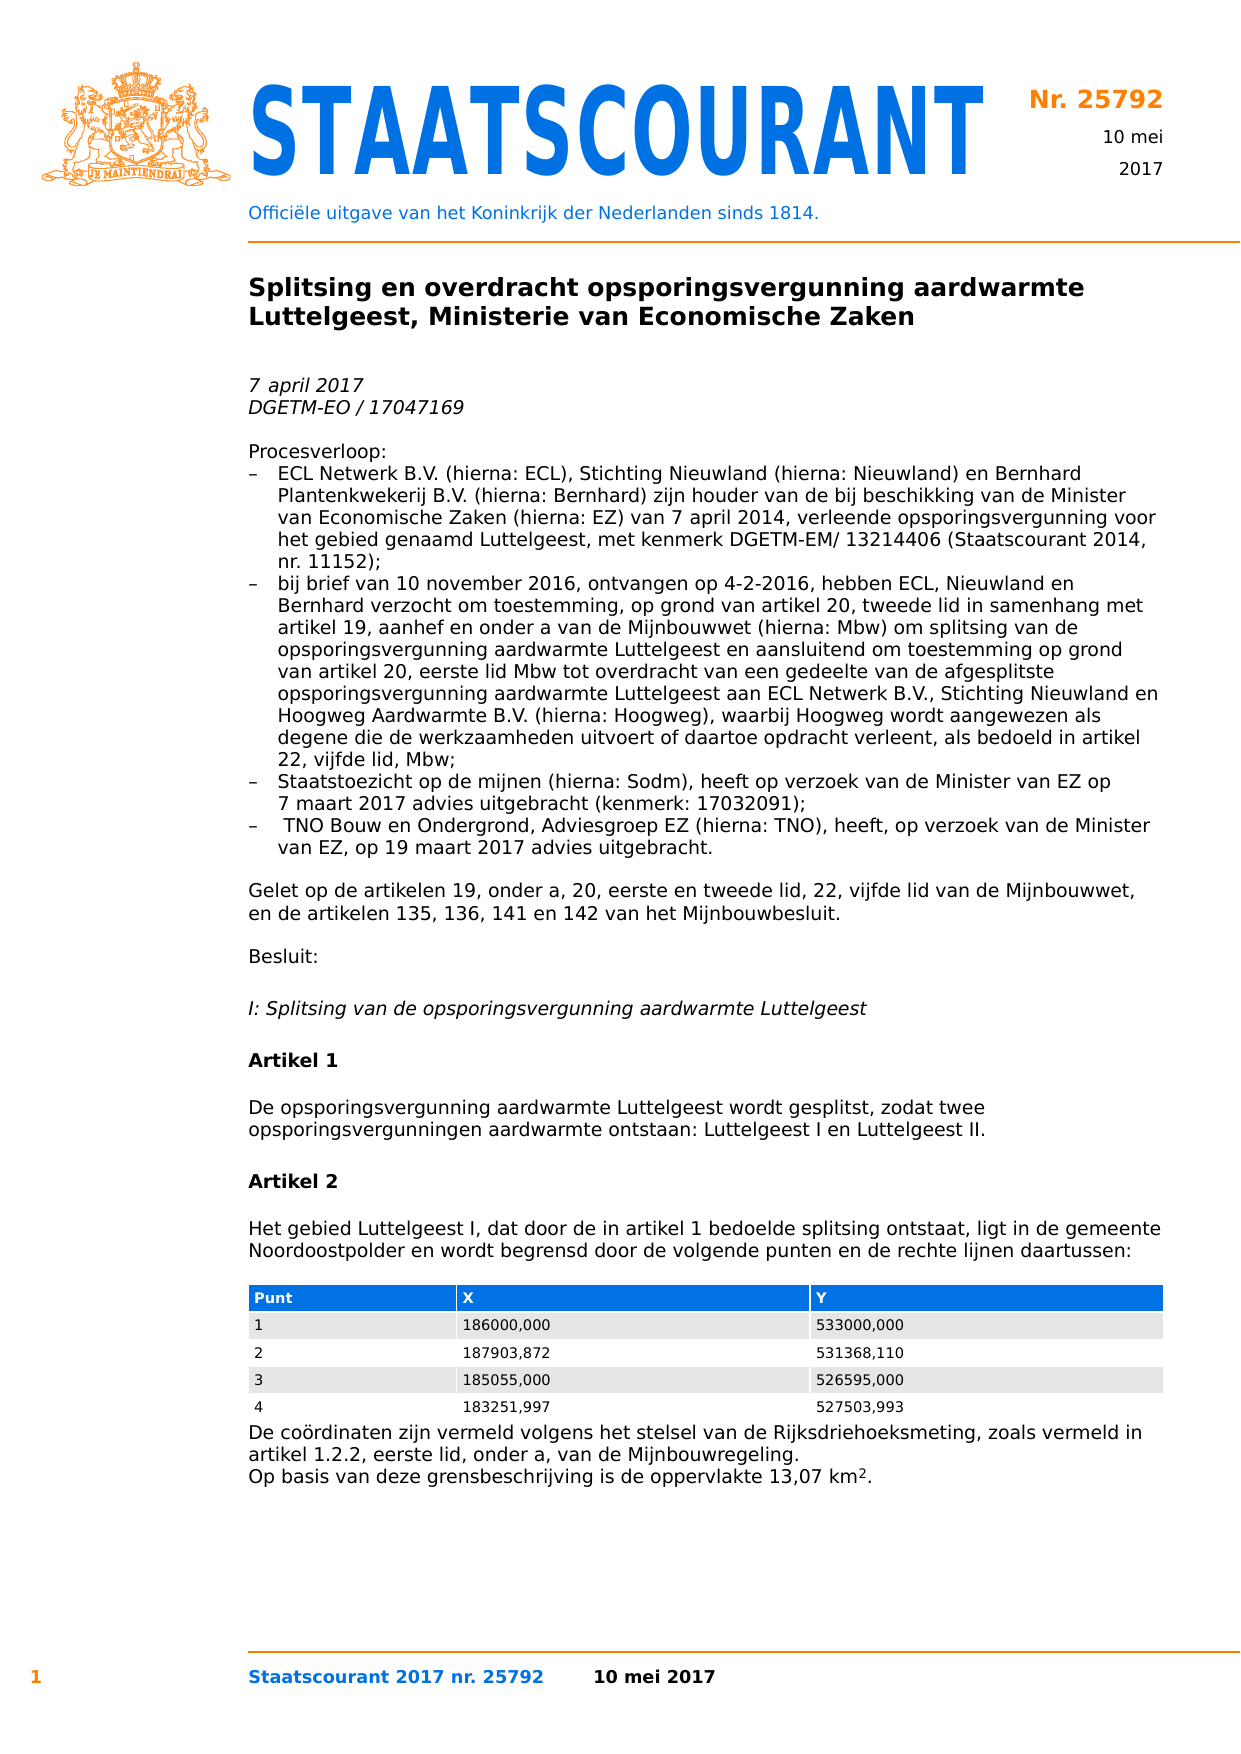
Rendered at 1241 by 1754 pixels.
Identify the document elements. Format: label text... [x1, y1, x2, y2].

table_header X [457, 1285, 809, 1311]
text Besluit: [248, 946, 1163, 968]
text – Staatstoezicht op de mijnen (hierna: Sodm), heeft op verzoek van de Minister van EZ op 7 maart 2017 advies uitgebracht (kenmerk: 17032091); [248, 771, 1163, 814]
table_cell 10 mei [998, 121, 1240, 153]
table_cell 526595,000 [811, 1367, 1163, 1393]
text Het gebied Luttelgeest I, dat door de in artikel 1 bedoelde splitsing ontstaat, ligt in de gemeente Noordoostpolder en wordt begrensd door de volgende punten en de rechte lijnen daartussen: [248, 1218, 1163, 1262]
text De opsporingsvergunning aardwarmte Luttelgeest wordt gesplitst, zodat twee opsporingsvergunningen aardwarmte ontstaan: Luttelgeest I en Luttelgeest II. [248, 1097, 1163, 1141]
subtitle Artikel 1 [248, 1050, 1163, 1072]
text Gelet op de artikelen 19, onder a, 20, eerste en tweede lid, 22, vijfde lid van de Mijnbouwwet, en de artikelen 135, 136, 141 en 142 van het Mijnbouwbesluit. [248, 880, 1163, 924]
table_header Punt [249, 1285, 456, 1311]
table_header [25, 62, 248, 241]
table_cell 4 [249, 1395, 456, 1421]
table_cell 1 [249, 1313, 456, 1339]
table_cell 533000,000 [811, 1313, 1163, 1339]
subtitle Splitsing en overdracht opsporingsvergunning aardwarmte Luttelgeest, Ministerie van Economische Zaken [248, 273, 1163, 331]
table_cell 2017 [998, 153, 1240, 203]
text De coördinaten zijn vermeld volgens het stelsel van de Rijksdriehoeksmeting, zoals vermeld in artikel 1.2.2, eerste lid, onder a, van de Mijnbouwregeling. [248, 1422, 1163, 1466]
subtitle I: Splitsing van de opsporingsvergunning aardwarmte Luttelgeest [248, 998, 1163, 1020]
table_cell 185055,000 [457, 1367, 809, 1393]
table_cell 187903,872 [457, 1340, 809, 1366]
text – TNO Bouw en Ondergrond, Adviesgroep EZ (hierna: TNO), heeft, op verzoek van de Minister van EZ, op 19 maart 2017 advies uitgebracht. [248, 814, 1163, 858]
text – ECL Netwerk B.V. (hierna: ECL), Stichting Nieuwland (hierna: Nieuwland) en Bernhard Plantenkwekerij B.V. (hierna: Bernhard) zijn houder van de bij beschikking van de Minister van Economische Zaken (hierna: EZ) van 7 april 2014, verleende opsporingsvergunning voor het gebied genaamd Luttelgeest, met kenmerk DGETM-EM/ 13214406 (Staatscourant 2014, nr. 11152); [248, 463, 1163, 573]
table_cell 531368,110 [811, 1340, 1163, 1366]
picture [41, 62, 231, 186]
text DGETM-EO / 17047169 [248, 397, 1163, 419]
text – bij brief van 10 november 2016, ontvangen op 4-2-2016, hebben ECL, Nieuwland en Bernhard verzocht om toestemming, op grond van artikel 20, tweede lid in samenhang met artikel 19, aanhef en onder a van de Mijnbouwwet (hierna: Mbw) om splitsing van de opsporingsvergunning aardwarmte Luttelgeest en aansluitend om toestemming op grond van artikel 20, eerste lid Mbw tot overdracht van een gedeelte van de afgesplitste opsporingsvergunning aardwarmte Luttelgeest aan ECL Netwerk B.V., Stichting Nieuwland en Hoogweg Aardwarmte B.V. (hierna: Hoogweg), waarbij Hoogweg wordt aangewezen als degene die de werkzaamheden uitvoert of daartoe opdracht verleent, als bedoeld in artikel 22, vijfde lid, Mbw; [248, 573, 1163, 771]
text Procesverloop: [248, 441, 1163, 463]
table_header Nr. 25792 [998, 62, 1240, 121]
text 7 april 2017 [248, 375, 1163, 397]
table_cell 183251,997 [457, 1395, 809, 1421]
subtitle Artikel 2 [248, 1171, 1163, 1193]
table_header STAATSCOURANT [248, 62, 998, 203]
text Op basis van deze grensbeschrijving is de oppervlakte 13,07 km2. [248, 1466, 1163, 1488]
table_cell 3 [249, 1367, 456, 1393]
table_cell 186000,000 [457, 1313, 809, 1339]
table_cell Officiële uitgave van het Koninkrijk der Nederlanden sinds 1814. [248, 203, 1240, 241]
table_header Y [811, 1285, 1163, 1311]
table_cell 2 [249, 1340, 456, 1366]
table_cell 527503,993 [811, 1395, 1163, 1421]
